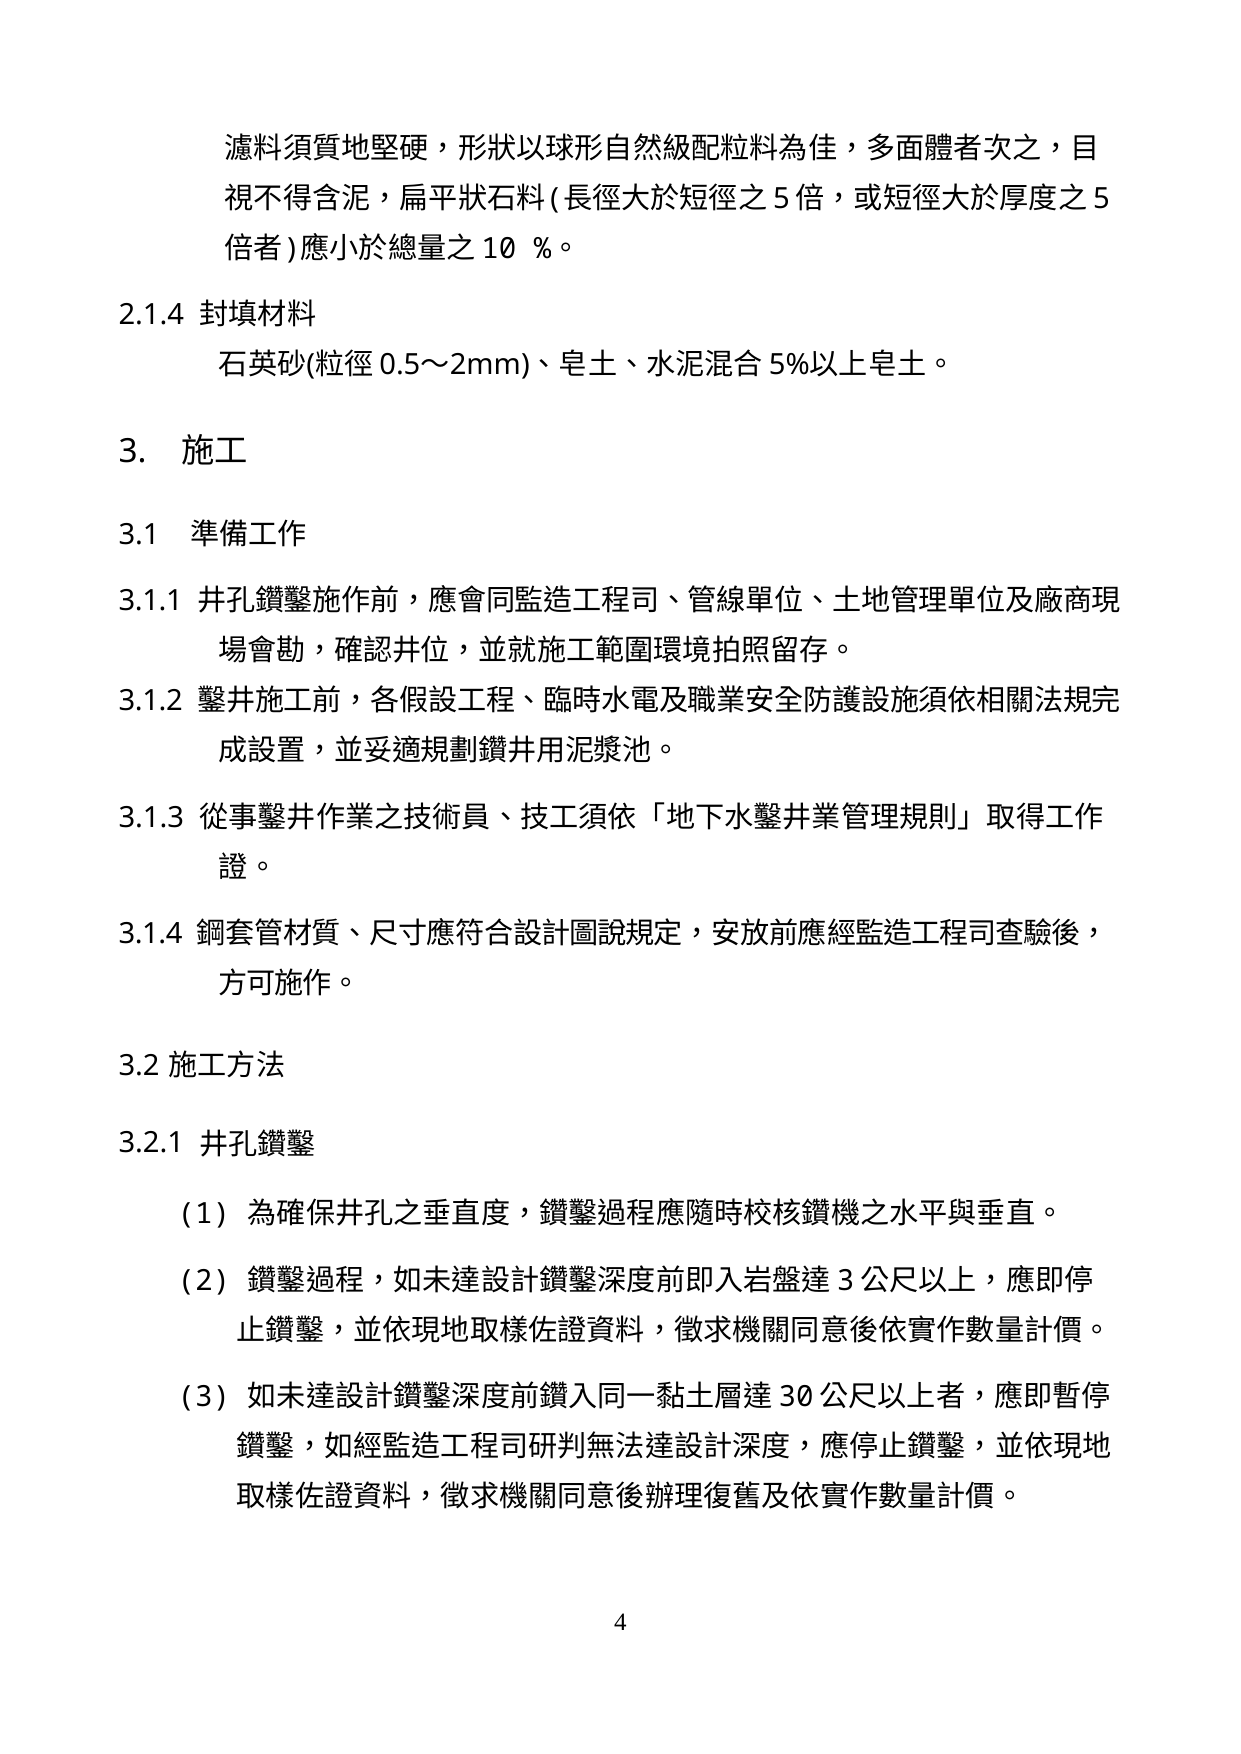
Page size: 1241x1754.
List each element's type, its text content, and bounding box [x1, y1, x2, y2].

text 濾料須質地堅硬，形狀以球形自然級配粒料為佳，多面體者次之，目視不得含泥，扁平狀石料(長徑大於短徑之5倍，或短徑大於厚度之5倍者)應小於總量之10 %。 [224, 118, 1122, 268]
text 3.1 準備工作 [118, 504, 1122, 554]
text 3.1.4 鋼套管材質、尺寸應符合設計圖說規定，安放前應經監造工程司查驗後，方可施作。 [118, 903, 1122, 1003]
text (3) 如未達設計鑽鑿深度前鑽入同一黏土層達30公尺以上者，應即暫停鑽鑿，如經監造工程司研判無法達設計深度，應停止鑽鑿，並依現地取樣佐證資料，徵求機關同意後辦理復舊及依實作數量計價。 [177, 1366, 1122, 1516]
text 2.1.4 封填材料 石英砂(粒徑0.5〜2mm)、皂土、水泥混合5%以上皂土。 [118, 284, 1122, 384]
text 3.1.1 井孔鑽鑿施作前，應會同監造工程司、管線單位、土地管理單位及廠商現場會勘，確認井位，並就施工範圍環境拍照留存。 [118, 571, 1122, 671]
text 3.1.3 從事鑿井作業之技術員、技工須依「地下水鑿井業管理規則」取得工作證。 [118, 787, 1122, 887]
text 3.2.1 井孔鑽鑿 [118, 1115, 1122, 1167]
text 3.2 施工方法 [118, 1036, 1122, 1086]
text 3. 施工 [118, 422, 1122, 472]
text (1) 為確保井孔之垂直度，鑽鑿過程應隨時校核鑽機之水平與垂直。 [177, 1184, 1122, 1234]
text 3.1.2 鑿井施工前，各假設工程、臨時水電及職業安全防護設施須依相關法規完成設置，並妥適規劃鑽井用泥漿池。 [118, 671, 1122, 771]
text (2) 鑽鑿過程，如未達設計鑽鑿深度前即入岩盤達3公尺以上，應即停止鑽鑿，並依現地取樣佐證資料，徵求機關同意後依實作數量計價。 [177, 1250, 1122, 1350]
